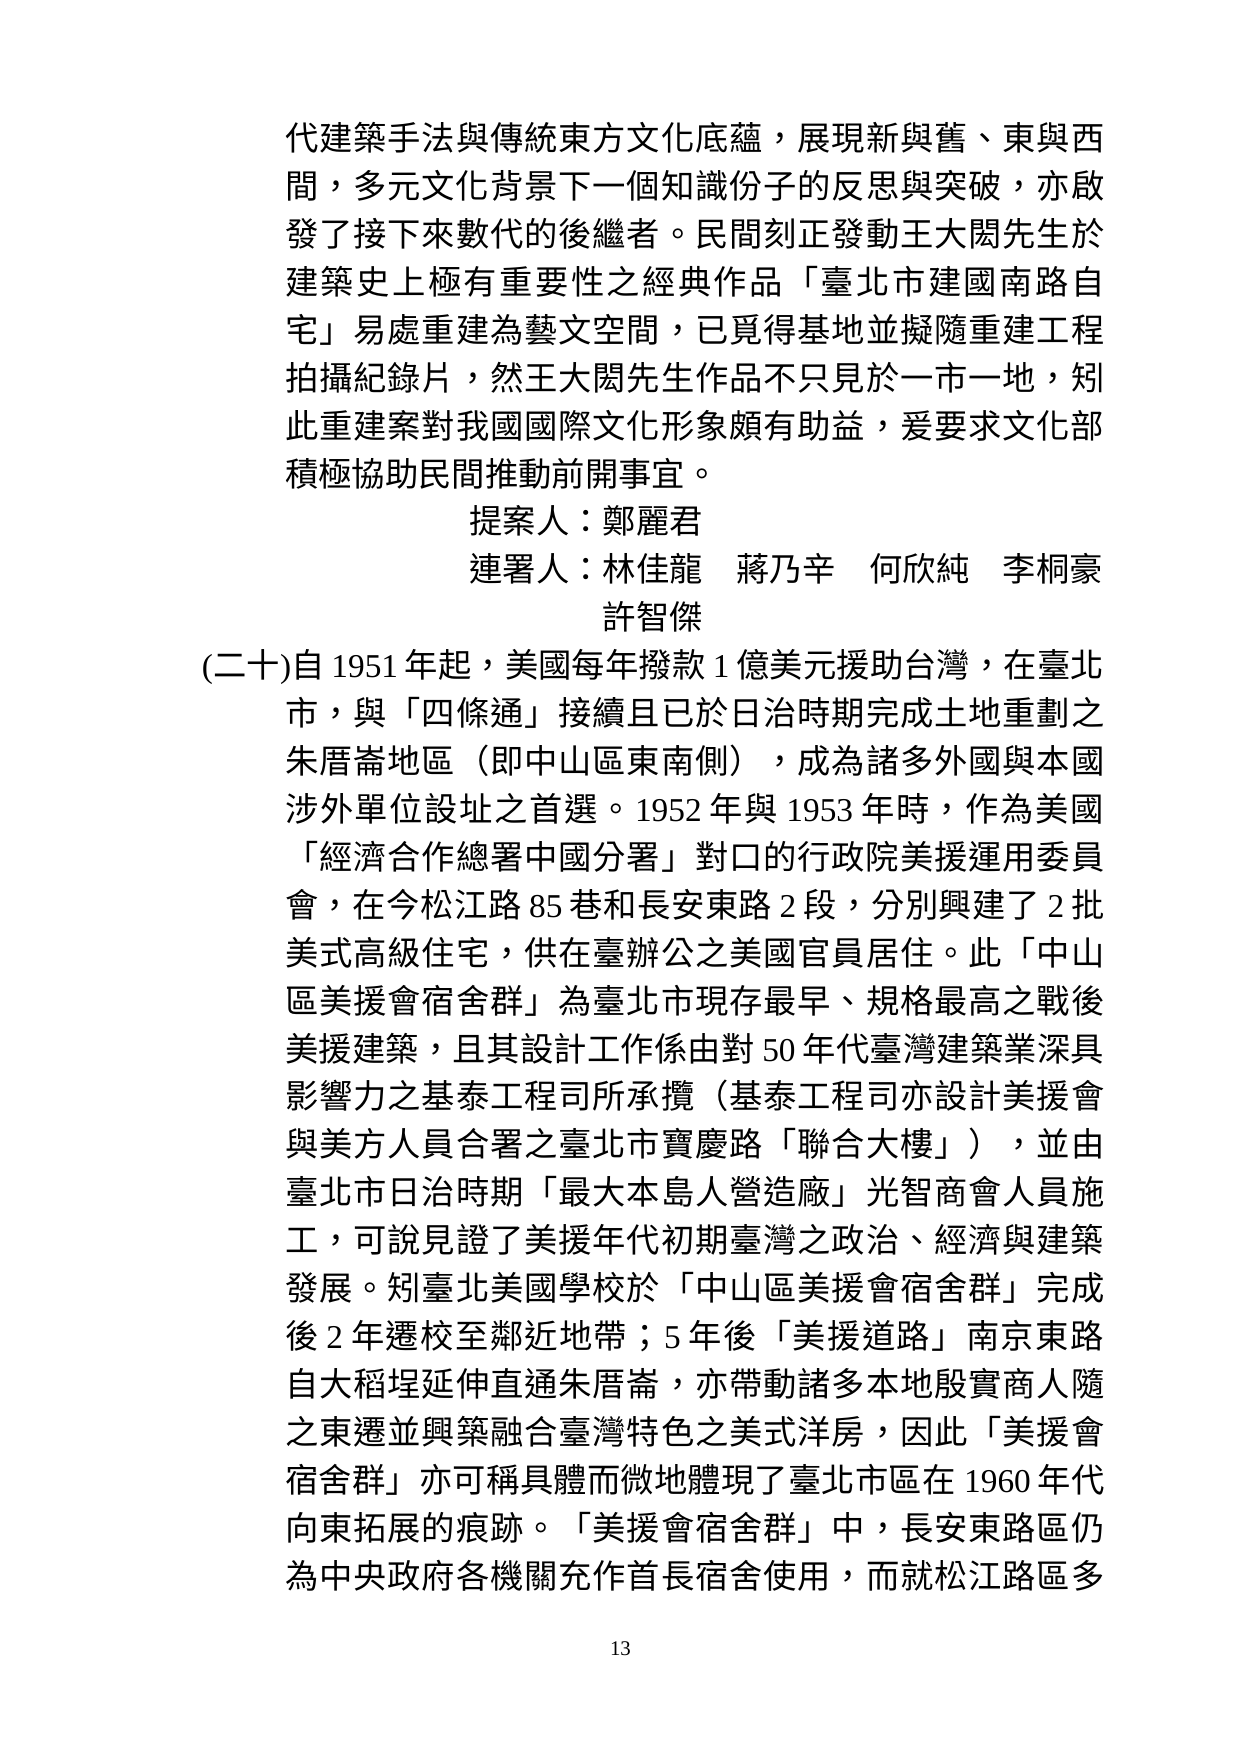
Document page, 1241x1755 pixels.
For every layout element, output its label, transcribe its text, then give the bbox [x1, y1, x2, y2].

text 連署人：林佳龍 蔣乃辛 何欣純 李桐豪 [136, 543, 1104, 591]
text 許智傑 [136, 591, 1104, 639]
text 提案人：鄭麗君 [136, 496, 1104, 543]
text 代建築手法與傳統東方文化底蘊，展現新與舊、東與西間，多元文化背景下一個知識份子的反思與突破，亦啟發了接下來數代的後繼者。民間刻正發動王大閎先生於建築史上極有重要性之經典作品「臺北市建國南路自宅」易處重建為藝文空間，已覓得基地並擬隨重建工程拍攝紀錄片，然王大閎先生作品不只見於一市一地，矧此重建案對我國國際文化形象頗有助益，爰要求文化部積極協助民間推動前開事宜。 [202, 112, 1104, 496]
text (二十)自1951年起，美國每年撥款1億美元援助台灣，在臺北市，與「四條通」接續且已於日治時期完成土地重劃之朱厝崙地區（即中山區東南側），成為諸多外國與本國涉外單位設址之首選。1952年與1953年時，作為美國「經濟合作總署中國分署」對口的行政院美援運用委員會，在今松江路85巷和長安東路2段，分別興建了2批美式高級住宅，供在臺辦公之美國官員居住。此「中山區美援會宿舍群」為臺北市現存最早、規格最高之戰後美援建築，且其設計工作係由對50年代臺灣建築業深具影響力之基泰工程司所承攬（基泰工程司亦設計美援會與美方人員合署之臺北市寶慶路「聯合大樓」），並由臺北市日治時期「最大本島人營造廠」光智商會人員施工，可說見證了美援年代初期臺灣之政治、經濟與建築發展。矧臺北美國學校於「中山區美援會宿舍群」完成後2年遷校至鄰近地帶；5年後「美援道路」南京東路自大稻埕延伸直通朱厝崙，亦帶動諸多本地殷實商人隨之東遷並興築融合臺灣特色之美式洋房，因此「美援會宿舍群」亦可稱具體而微地體現了臺北市區在1960年代向東拓展的痕跡。「美援會宿舍群」中，長安東路區仍為中央政府各機關充作首長宿舍使用，而就松江路區多 [202, 639, 1104, 1598]
